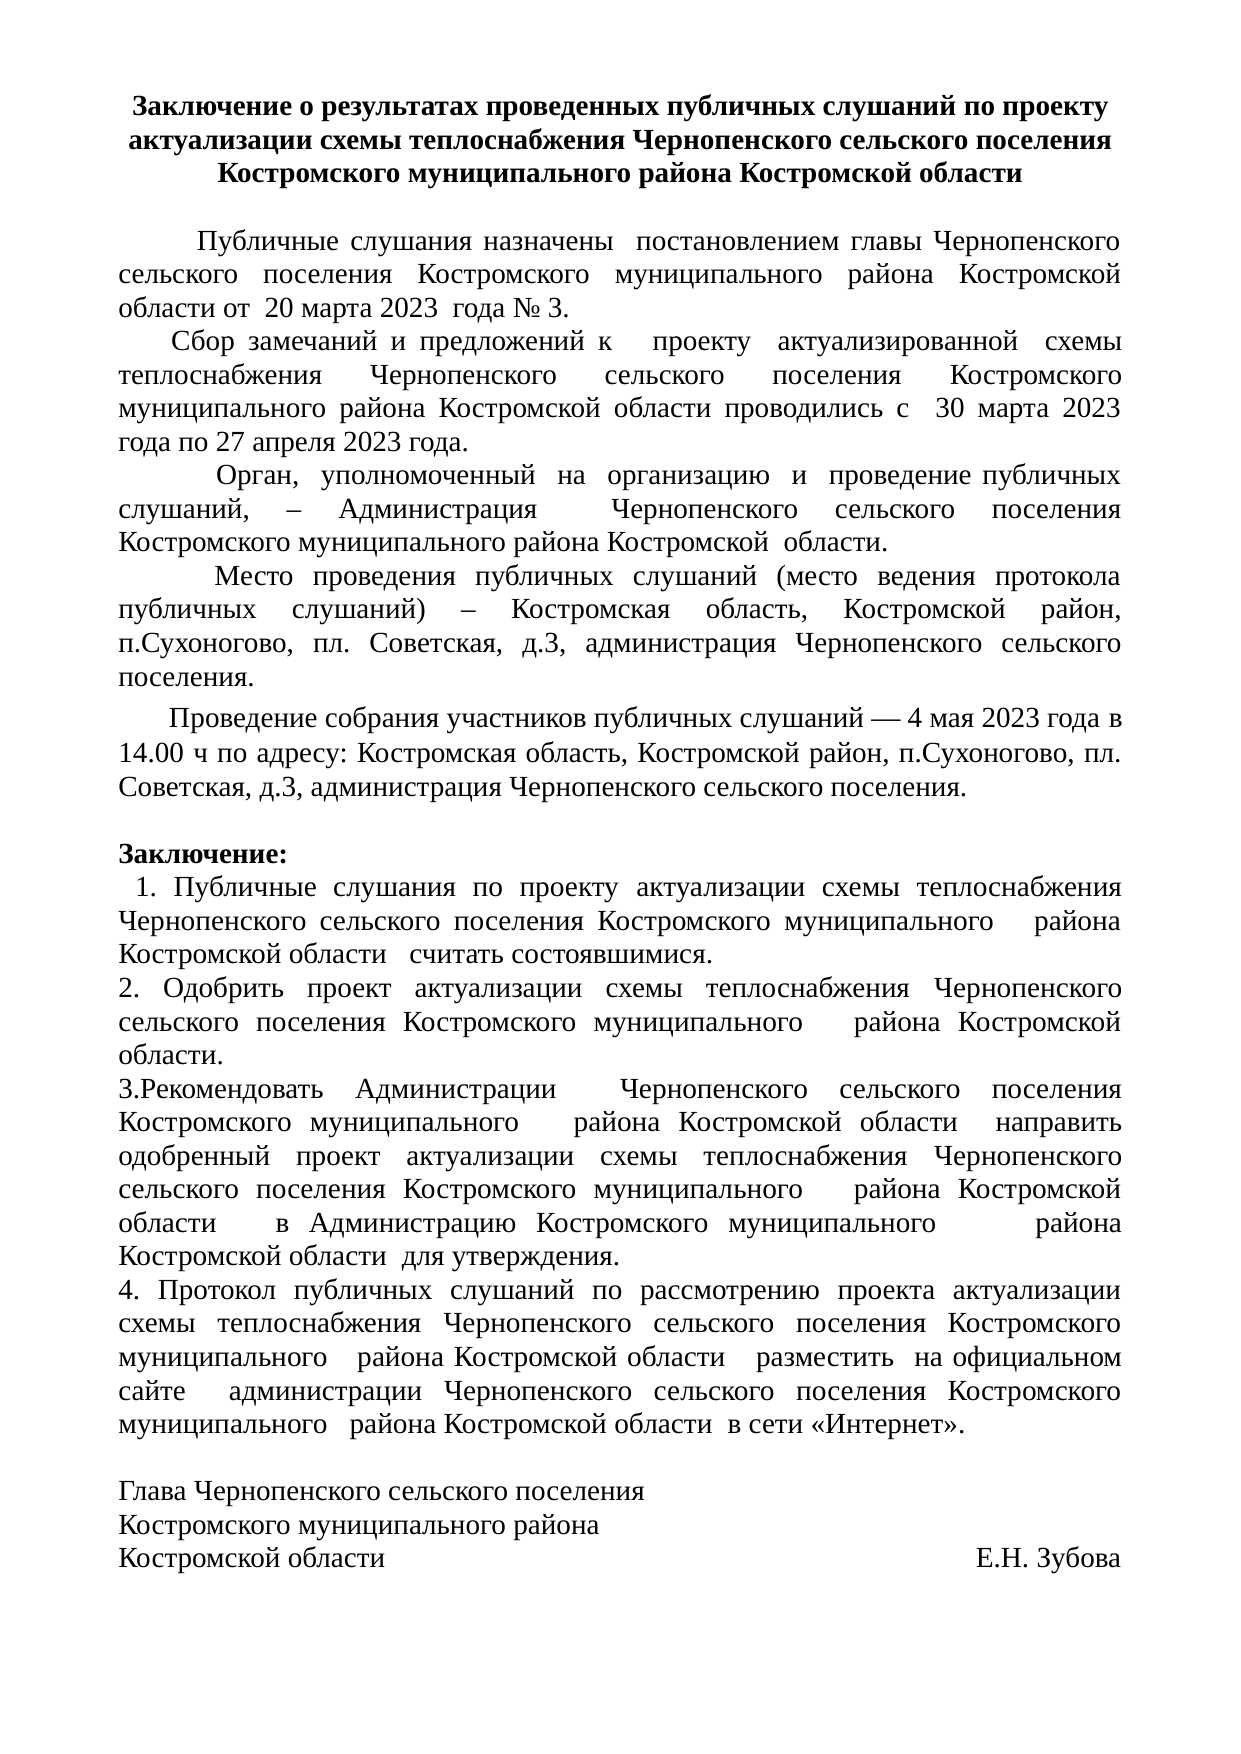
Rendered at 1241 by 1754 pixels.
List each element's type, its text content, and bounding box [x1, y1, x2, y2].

text 3.Рекомендовать Администрации Чернопенского сельского поселения Костромского муниципального района Костромской области направить одобренный проект актуализации схемы теплоснабжения Чернопенского сельского поселения Костромского муниципального района Костромской области в Администрацию Костромского муниципального района Костромской области для утверждения. [118, 1071, 1122, 1272]
text 1. Публичные слушания по проекту актуализации схемы теплоснабжения Чернопенского сельского поселения Костромского муниципального района Костромской области считать состоявшимися. [118, 869, 1122, 970]
text Проведение собрания участников публичных слушаний — 4 мая 2023 года в 14.00 ч по адресу: Костромская область, Костромской район, п.Сухоногово, пл. Советская, д.3, администрация Чернопенского сельского поселения. [118, 692, 1122, 802]
text Сбор замечаний и предложений к проекту актуализированной схемы теплоснабжения Чернопенского сельского поселения Костромского муниципального района Костромской области проводились с 30 марта 2023 года по 27 апреля 2023 года. [118, 323, 1122, 457]
text 4. Протокол публичных слушаний по рассмотрению проекта актуализации схемы теплоснабжения Чернопенского сельского поселения Костромского муниципального района Костромской области разместить на официальном сайте администрации Чернопенского сельского поселения Костромского муниципального района Костромской области в сети «Интернет». [118, 1272, 1122, 1440]
text Костромского муниципального района [118, 1507, 1122, 1540]
text Заключение: [118, 836, 1122, 869]
text 2. Одобрить проект актуализации схемы теплоснабжения Чернопенского сельского поселения Костромского муниципального района Костромской области. [118, 970, 1122, 1071]
text Орган, уполномоченный на организацию и проведение публичных слушаний, – Администрация Чернопенского сельского поселения Костромского муниципального района Костромской области. [118, 457, 1122, 558]
text Заключение о результатах проведенных публичных слушаний по проекту актуализации схемы теплоснабжения Чернопенского сельского поселения Костромского муниципального района Костромской области [118, 88, 1122, 189]
text Место проведения публичных слушаний (место ведения протокола публичных слушаний) – Костромская область, Костромской район, п.Сухоногово, пл. Советская, д.3, администрация Чернопенского сельского поселения. [118, 558, 1122, 692]
text Публичные слушания назначены постановлением главы Чернопенского сельского поселения Костромского муниципального района Костромской области от 20 марта 2023 года № 3. [118, 223, 1122, 323]
text Глава Чернопенского сельского поселения [118, 1473, 1122, 1507]
text Костромской области Е.Н. Зубова [118, 1540, 1122, 1574]
